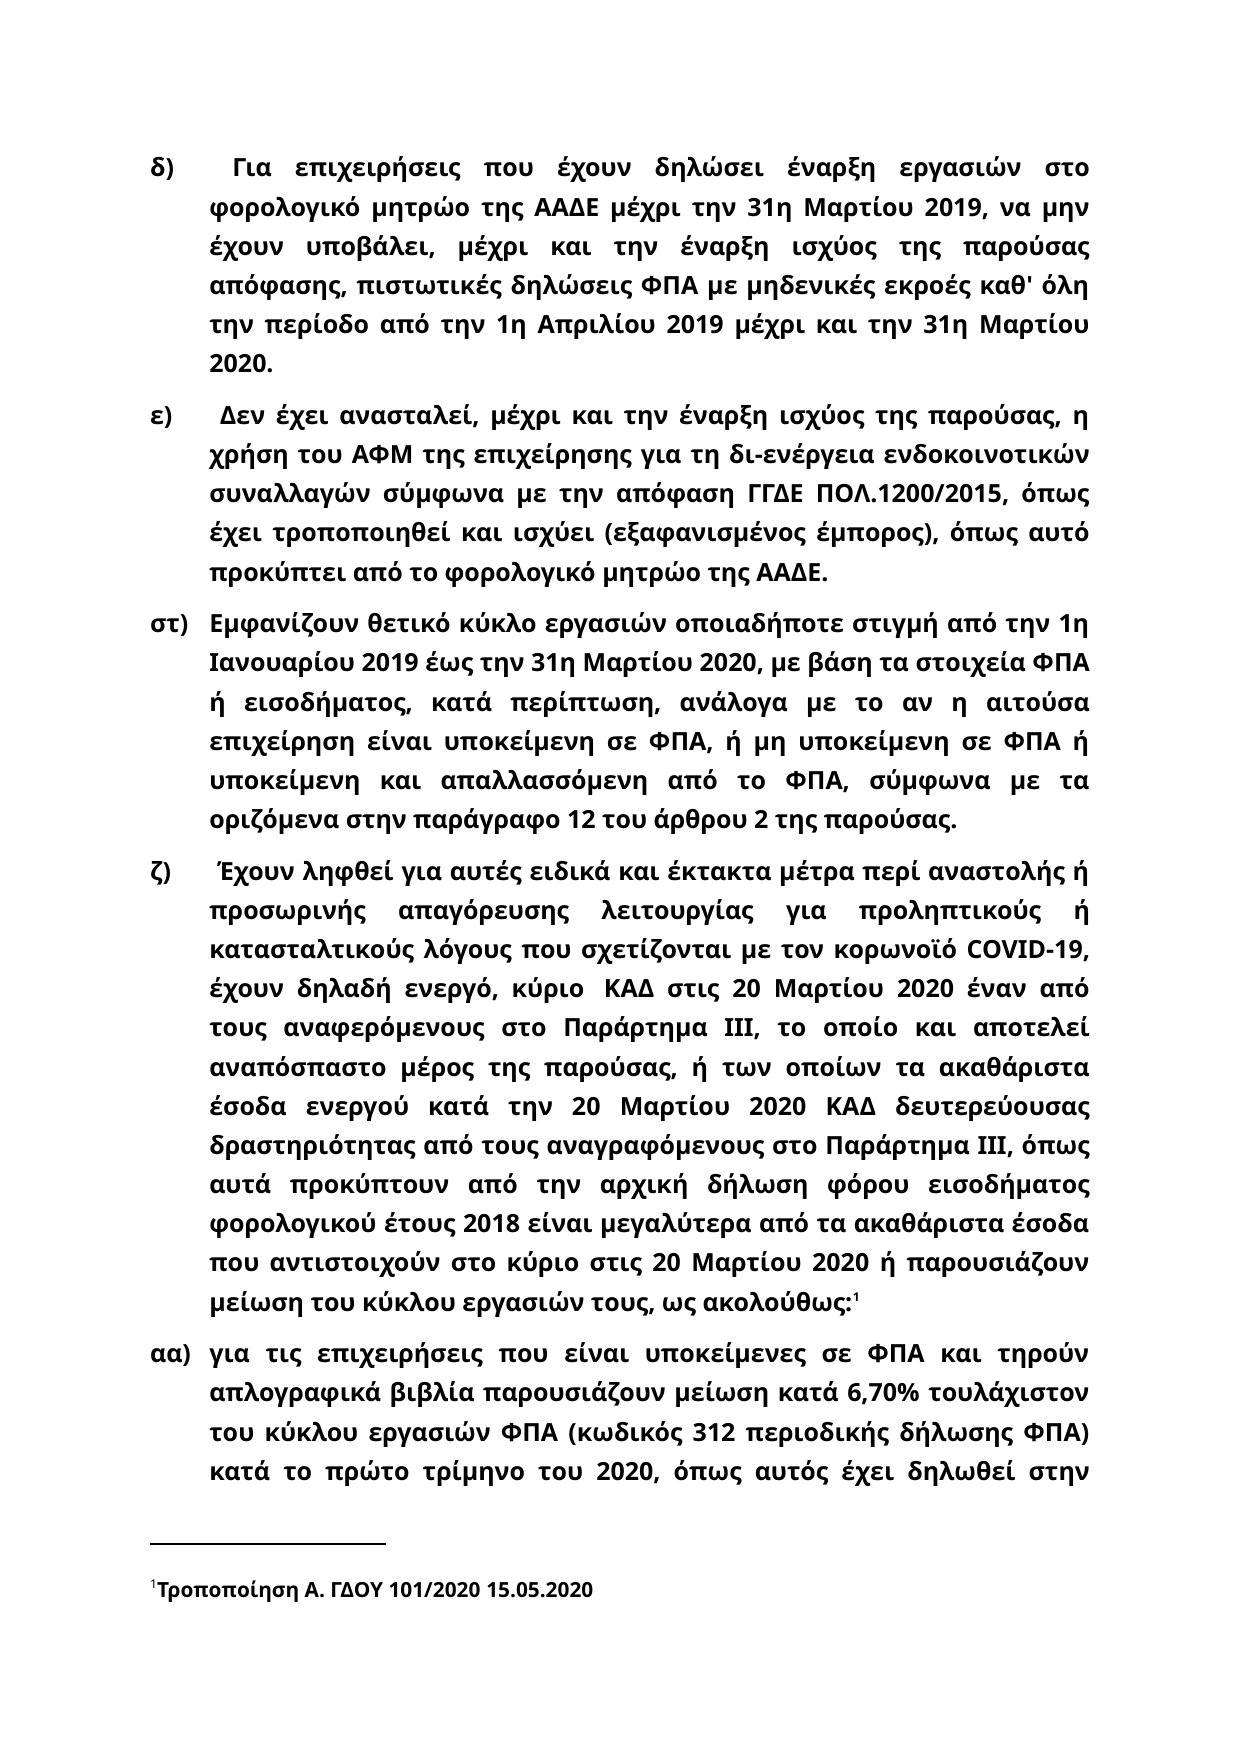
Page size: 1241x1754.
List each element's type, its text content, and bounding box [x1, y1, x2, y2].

list δ) Για επιχειρήσεις που έχουν δηλώσει έναρξη εργασιών στο φορολογικό μητρώο της ΑΑΔΕ μέχρι την 31η Μαρτίου 2019, να μην έχουν υποβάλει, μέχρι και την έναρξη ισχύος της παρούσας απόφασης, πιστωτικές δηλώσεις ΦΠΑ με μηδενικές εκροές καθ' όλη την περίοδο από την 1η Απριλίου 2019 μέχρι και την 31η Μαρτίου 2020. [150, 150, 1090, 380]
list αα) για τις επιχειρήσεις που είναι υποκείμενες σε ΦΠΑ και τηρούν απλογραφικά βιβλία παρουσιάζουν μείωση κατά 6,70% τουλάχιστον του κύκλου εργασιών ΦΠΑ (κωδικός 312 περιοδικής δήλωσης ΦΠΑ) κατά το πρώτο τρίμηνο του 2020, όπως αυτός έχει δηλωθεί στην [150, 1336, 1090, 1487]
list στ) Εμφανίζουν θετικό κύκλο εργασιών οποιαδήποτε στιγμή από την 1η Ιανουαρίου 2019 έως την 31η Μαρτίου 2020, με βάση τα στοιχεία ΦΠΑ ή εισοδήματος, κατά περίπτωση, ανάλογα με το αν η αιτούσα επιχείρηση είναι υποκείμενη σε ΦΠΑ, ή μη υποκείμενη σε ΦΠΑ ή υποκείμενη και απαλλασσόμενη από το ΦΠΑ, σύμφωνα με τα οριζόμενα στην παράγραφο 12 του άρθρου 2 της παρούσας. [150, 606, 1090, 836]
list ζ) Έχουν ληφθεί για αυτές ειδικά και έκτακτα μέτρα περί αναστολής ή προσωρινής απαγόρευσης λειτουργίας για προληπτικούς ή κατασταλτικούς λόγους που σχετίζονται με τον κορωνοϊό COVID-19, έχουν δηλαδή ενεργό, κύριο ΚΑΔ στις 20 Μαρτίου 2020 έναν από τους αναφερόμενους στο Παράρτημα ΙΙΙ, το οποίο και αποτελεί αναπόσπαστο μέρος της παρούσας, ή των οποίων τα ακαθάριστα έσοδα ενεργού κατά την 20 Μαρτίου 2020 ΚΑΔ δευτερεύουσας δραστηριότητας από τους αναγραφόμενους στο Παράρτημα ΙΙΙ, όπως αυτά προκύπτουν από την αρχική δήλωση φόρου εισοδήματος φορολογικού έτους 2018 είναι μεγαλύτερα από τα ακαθάριστα έσοδα που αντιστοιχούν στο κύριο στις 20 Μαρτίου 2020 ή παρουσιάζουν μείωση του κύκλου εργασιών τους, ως ακολούθως: [150, 853, 1090, 1318]
text Τροποποίηση A. ΓΔΟΥ 101/2020 15.05.2020 [150, 1576, 1090, 1604]
list ε) Δεν έχει ανασταλεί, μέχρι και την έναρξη ισχύος της παρούσας, η χρήση του ΑΦΜ της επιχείρησης για τη δι-ενέργεια ενδοκοινοτικών συναλλαγών σύμφωνα με την απόφαση ΓΓΔΕ ΠΟΛ.1200/2015, όπως έχει τροποποιηθεί και ισχύει (εξαφανισμένος έμπορος), όπως αυτό προκύπτει από το φορολογικό μητρώο της ΑΑΔΕ. [150, 397, 1090, 588]
